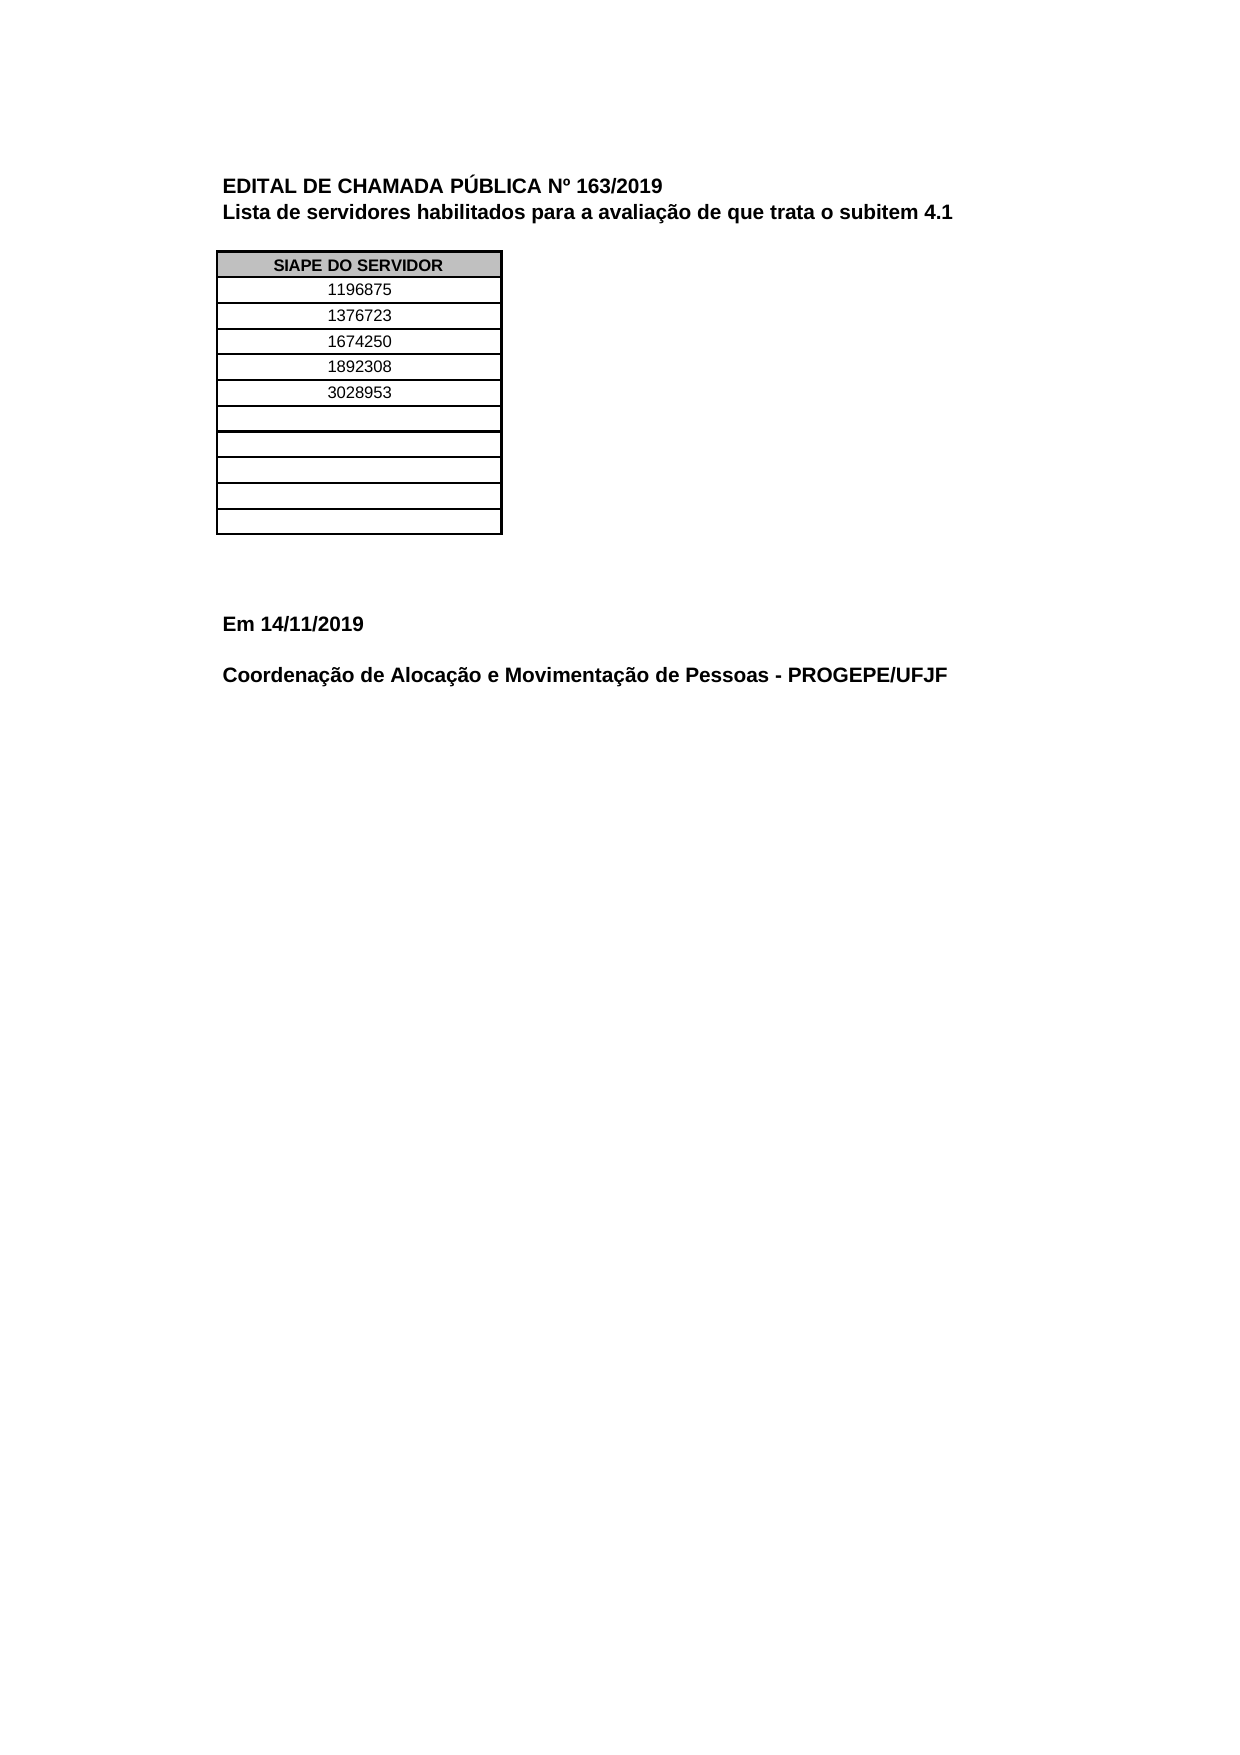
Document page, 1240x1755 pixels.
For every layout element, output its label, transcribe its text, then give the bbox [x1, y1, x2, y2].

table_cell [218, 458, 500, 482]
table_cell 3028953 [218, 381, 500, 405]
text Lista de servidores habilitados para a avaliação de que trata o subitem 4.1 [222, 200, 1064, 224]
table_cell [218, 510, 500, 533]
text EDITAL DE CHAMADA PÚBLICA Nº 163/2019 [222, 174, 1064, 198]
table_header SIAPE DO SERVIDOR [218, 253, 500, 276]
text Em 14/11/2019 [222, 612, 1064, 636]
table_cell 1376723 [218, 304, 500, 327]
table_cell 1196875 [218, 278, 500, 302]
text Coordenação de Alocação e Movimentação de Pessoas - PROGEPE/UFJF [222, 663, 1064, 687]
table_cell 1892308 [218, 355, 500, 379]
table_cell [218, 433, 500, 456]
table_cell 1674250 [218, 330, 500, 353]
table_cell [218, 407, 500, 430]
table_cell [218, 484, 500, 508]
